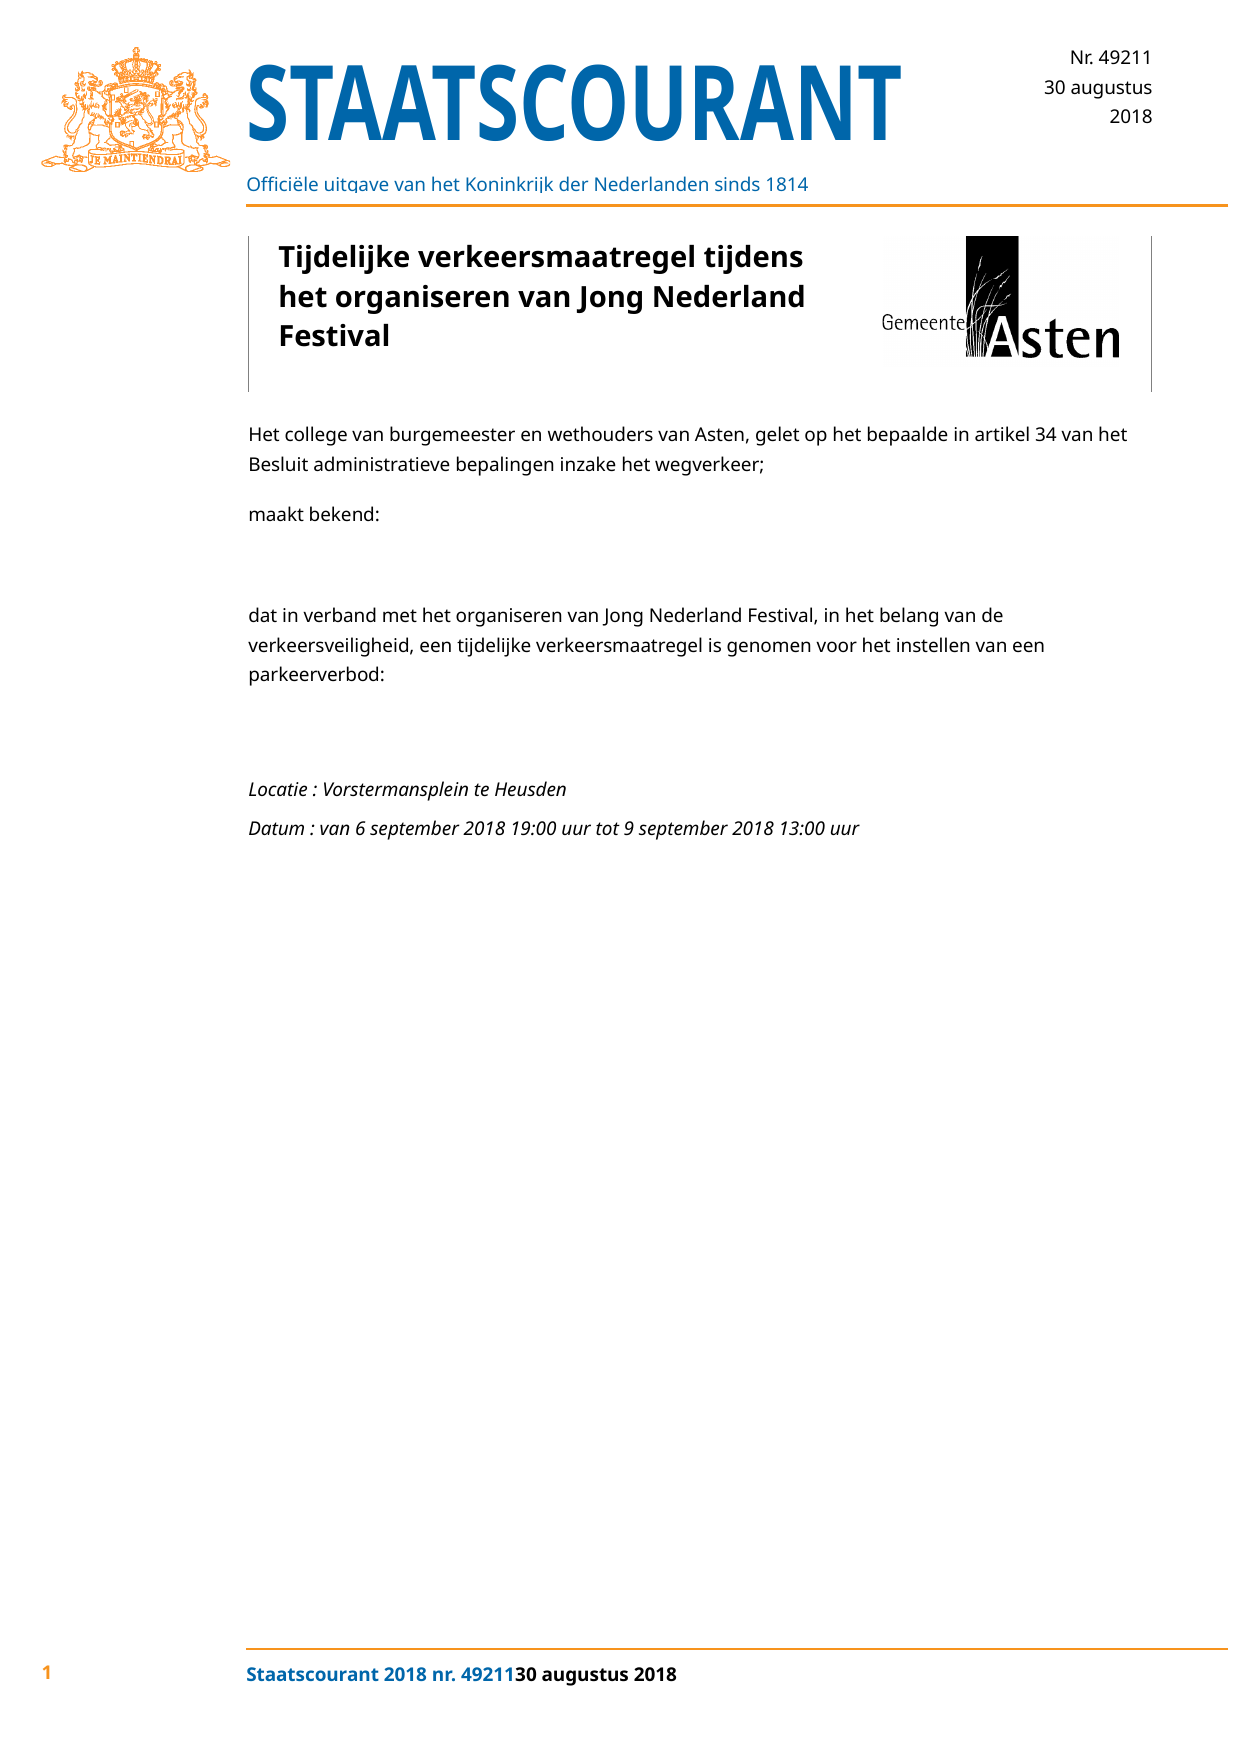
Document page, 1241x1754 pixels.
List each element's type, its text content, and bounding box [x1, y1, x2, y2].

text Het college van burgemeester en wethouders van Asten, gelet op het bepaalde in artikel 34 van het Besluit administratieve bepalingen inzake het wegverkeer; [248, 421, 1152, 477]
text Datum : van 6 september 2018 19:00 uur tot 9 september 2018 13:00 uur [248, 815, 1152, 841]
text dat in verband met het organiseren van Jong Nederland Festival, in het belang van de verkeersveiligheid, een tijdelijke verkeersmaatregel is genomen voor het instellen van een parkeerverbod: [248, 602, 1152, 687]
table_header [850, 236, 1151, 392]
table_header Tijdelijke verkeersmaatregel tijdens het organiseren van Jong Nederland Festival [249, 236, 850, 392]
picture [41, 47, 231, 172]
text Locatie : Vorstermansplein te Heusden [248, 776, 1152, 801]
picture [882, 236, 1119, 367]
text maakt bekend: [248, 501, 1152, 527]
